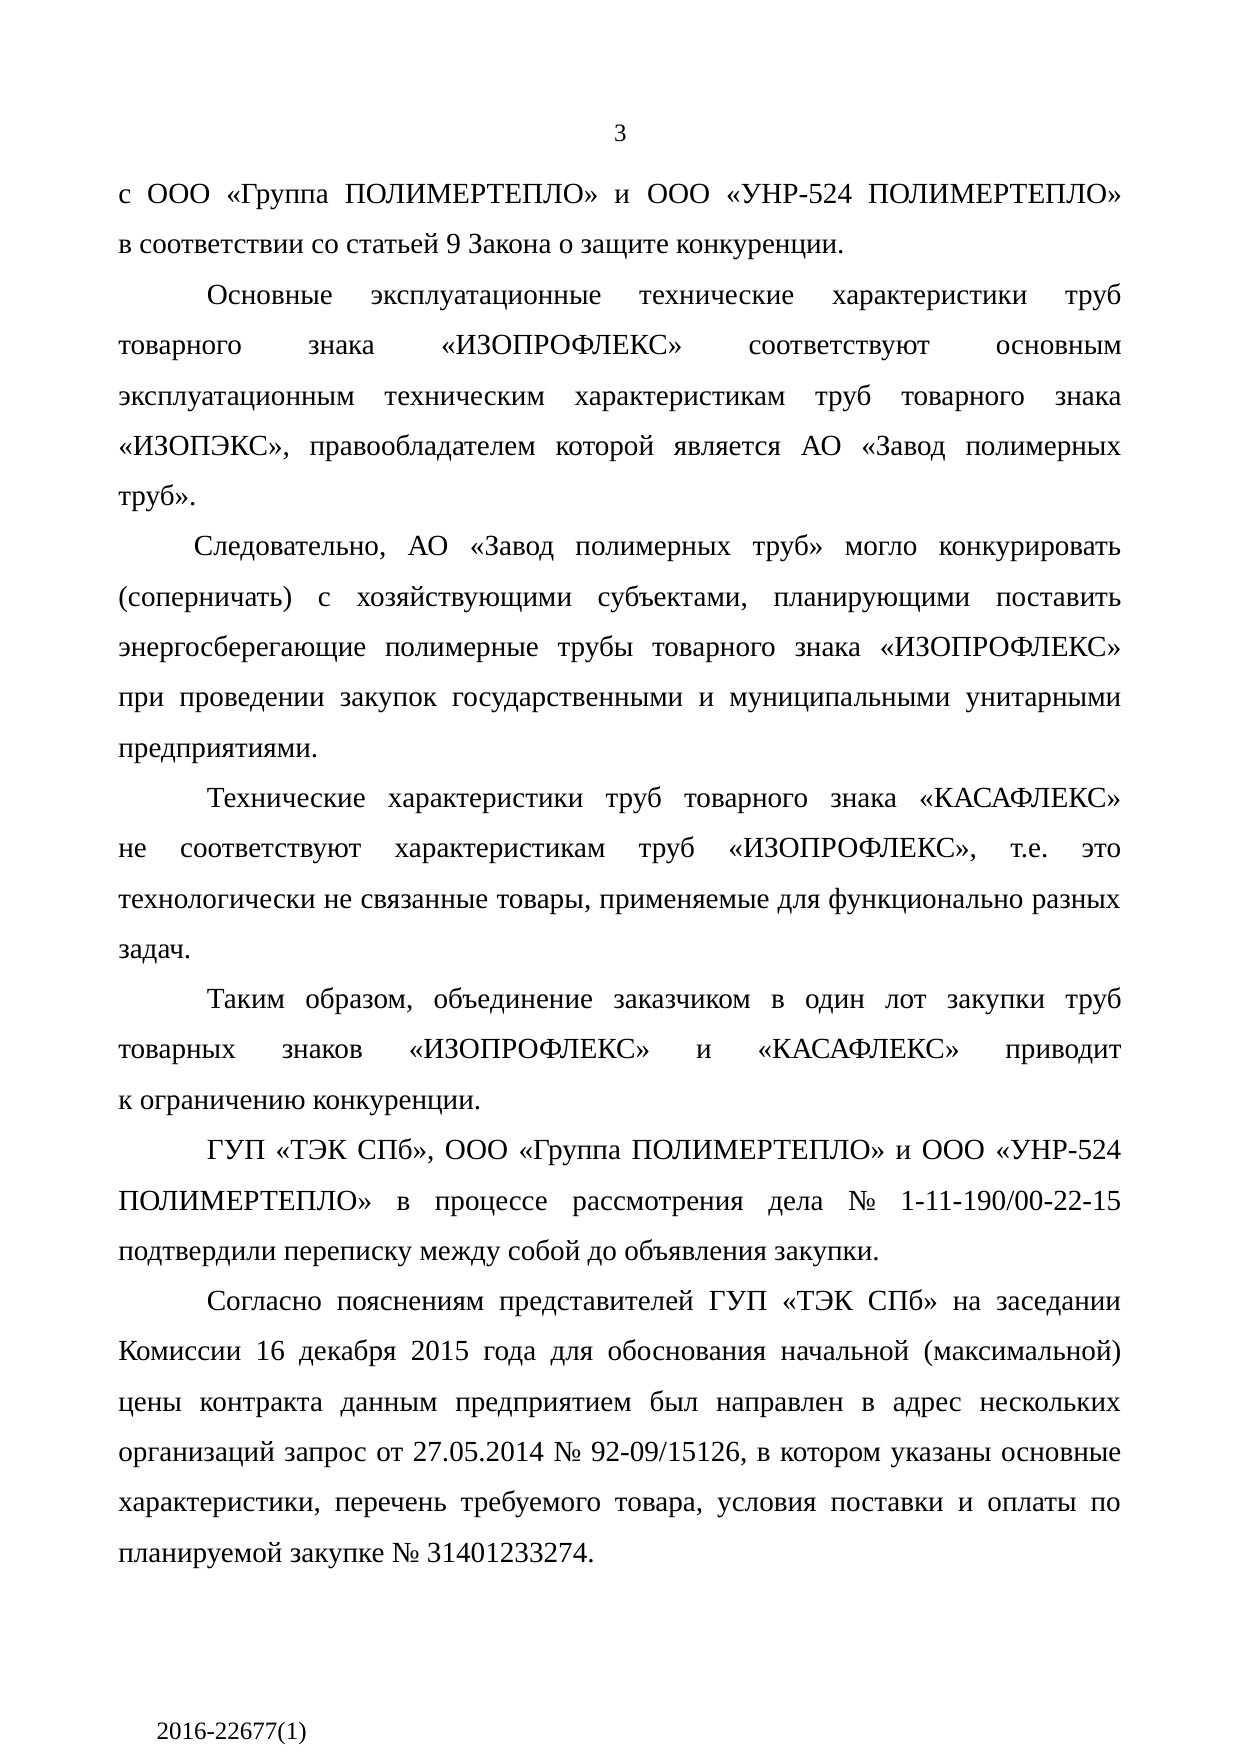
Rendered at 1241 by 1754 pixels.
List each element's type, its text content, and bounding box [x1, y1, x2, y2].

text ГУП «ТЭК СПб», ООО «Группа ПОЛИМЕРТЕПЛО» и ООО «УНР-524 ПОЛИМЕРТЕПЛО» в процессе рассмотрения дела № 1-11-190/00-22-15 подтвердили переписку между собой до объявления закупки. [118, 1132, 1122, 1266]
text с ООО «Группа ПОЛИМЕРТЕПЛО» и ООО «УНР-524 ПОЛИМЕРТЕПЛО» в соответствии со статьей 9 Закона о защите конкуренции. [118, 176, 1122, 260]
text Следовательно, АО «Завод полимерных труб» могло конкурировать (соперничать) с хозяйствующими субъектами, планирующими поставить энергосберегающие полимерные трубы товарного знака «ИЗОПРОФЛЕКС» при проведении закупок государственными и муниципальными унитарными предприятиями. [118, 528, 1122, 763]
text Согласно пояснениям представителей ГУП «ТЭК СПб» на заседании Комиссии 16 декабря 2015 года для обоснования начальной (максимальной) цены контракта данным предприятием был направлен в адрес нескольких организаций запрос от 27.05.2014 № 92-09/15126, в котором указаны основные характеристики, перечень требуемого товара, условия поставки и оплаты по планируемой закупке № 31401233274. [118, 1283, 1122, 1568]
text Основные эксплуатационные технические характеристики труб товарного знака «ИЗОПРОФЛЕКС» соответствуют основным эксплуатационным техническим характеристикам труб товарного знака «ИЗОПЭКС», правообладателем которой является АО «Завод полимерных труб». [118, 277, 1122, 512]
text Технические характеристики труб товарного знака «КАСАФЛЕКС» не соответствуют характеристикам труб «ИЗОПРОФЛЕКС», т.е. это технологически не связанные товары, применяемые для функционально разных задач. [118, 780, 1122, 964]
text Таким образом, объединение заказчиком в один лот закупки труб товарных знаков «ИЗОПРОФЛЕКС» и «КАСАФЛЕКС» приводит к ограничению конкуренции. [118, 981, 1122, 1116]
